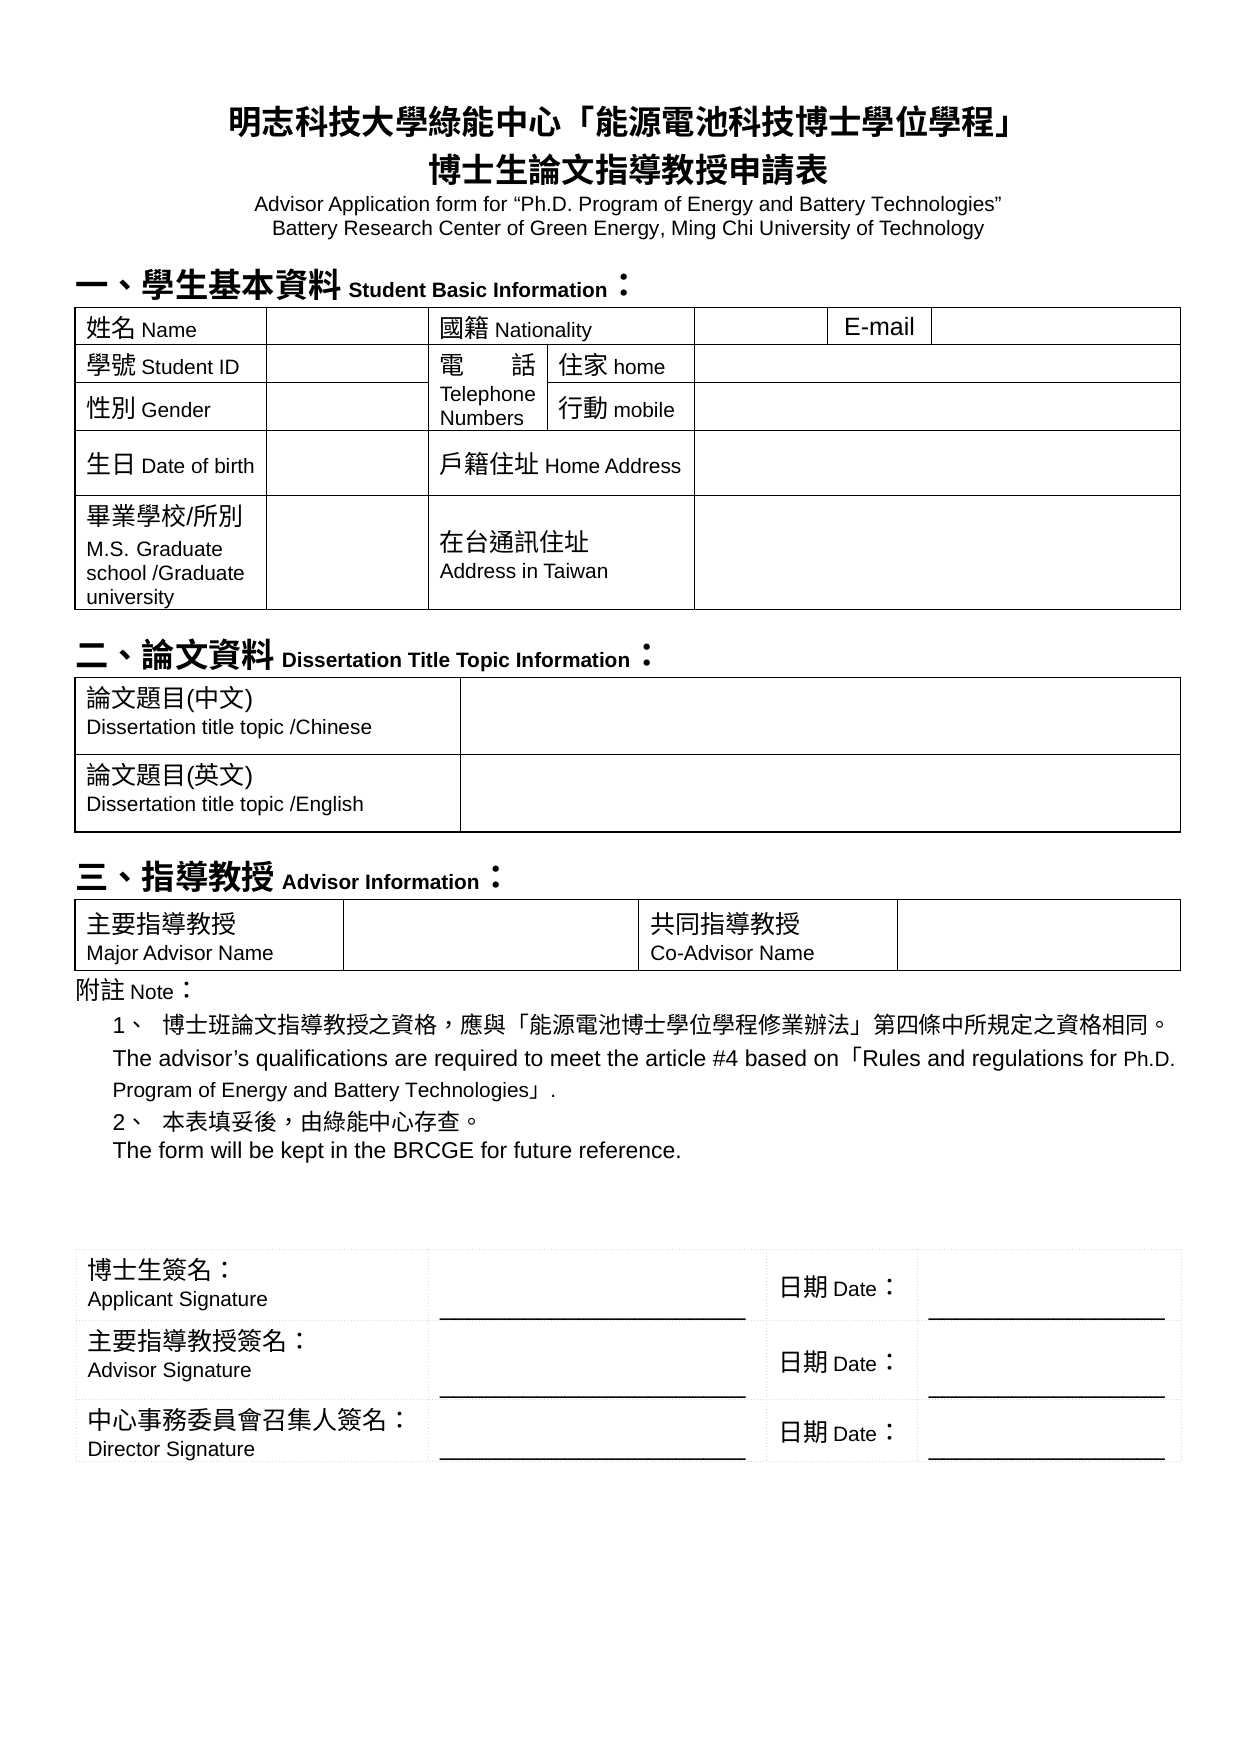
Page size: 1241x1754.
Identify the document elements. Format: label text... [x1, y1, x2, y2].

list 本表填妥後，由綠能中心存查。 [112, 1103, 1181, 1137]
text Advisor Application form for “Ph.D. Program of Energy and Battery Technologies” [75, 192, 1181, 216]
table_cell [267, 496, 428, 609]
table_cell 在台通訊住址 Address in Taiwan [429, 496, 694, 609]
table_cell ______________________ [429, 1399, 767, 1461]
table_header 國籍Nationality [429, 308, 694, 344]
table_header 日期Date： [767, 1249, 917, 1320]
table_cell 論文題目(英文) Dissertation title topic /English [76, 755, 460, 831]
table_cell 住家home [548, 345, 694, 382]
text The advisor’s qualifications are required to meet the article #4 based on「Rules and regulations for Ph.D. Program of Energy and Battery Technologies」. [112, 1040, 1181, 1103]
table_cell [267, 383, 428, 429]
table_cell 日期Date： [767, 1320, 917, 1399]
table_header [344, 900, 638, 969]
table_header E-mail [828, 308, 931, 344]
table_cell [461, 755, 1180, 831]
table_cell [695, 383, 1180, 429]
table_header 姓名Name [76, 308, 266, 344]
text 明志科技大學綠能中心「能源電池科技博士學位學程」 [75, 96, 1181, 144]
table_header 主要指導教授 Major Advisor Name [76, 900, 343, 969]
table_cell _________________ [917, 1399, 1181, 1461]
table_header [932, 308, 1180, 344]
table_header [267, 308, 428, 344]
table_header [461, 678, 1180, 754]
table_cell [695, 431, 1180, 495]
text The form will be kept in the BRCGE for future reference. [112, 1137, 1181, 1163]
text 附註Note： [75, 971, 1181, 1007]
table_header [898, 900, 1180, 969]
text Battery Research Center of Green Energy, Ming Chi University of Technology [75, 216, 1181, 240]
table_cell 主要指導教授簽名： Advisor Signature [76, 1320, 428, 1399]
table_cell 中心事務委員會召集人簽名： Director Signature [76, 1399, 428, 1461]
table_cell 學號Student ID [76, 345, 266, 382]
list 博士班論文指導教授之資格，應與「能源電池博士學位學程修業辦法」第四條中所規定之資格相同。 [112, 1007, 1181, 1040]
table_header 論文題目(中文) Dissertation title topic /Chinese [76, 678, 460, 754]
table_header [695, 308, 827, 344]
table_cell 日期Date： [767, 1399, 917, 1461]
text 三、指導教授Advisor Information： [75, 851, 1181, 899]
text 博士生論文指導教授申請表 [75, 144, 1181, 192]
table_cell 行動mobile [548, 383, 694, 429]
table_header _________________ [917, 1249, 1181, 1320]
table_cell [267, 345, 428, 382]
table_cell 戶籍住址Home Address [429, 431, 694, 495]
table_cell [267, 431, 428, 495]
table_cell _________________ [917, 1320, 1181, 1399]
table_cell [695, 496, 1180, 609]
table_header ______________________ [429, 1249, 767, 1320]
table_cell 性別Gender [76, 383, 266, 429]
table_header 共同指導教授 Co-Advisor Name [639, 900, 897, 969]
table_cell 電話Telephone Numbers [429, 345, 547, 429]
text 一、學生基本資料Student Basic Information： [75, 259, 1181, 307]
table_cell 生日Date of birth [76, 431, 266, 495]
text 二、論文資料Dissertation Title Topic Information： [75, 629, 1181, 677]
table_header 博士生簽名： Applicant Signature [76, 1249, 428, 1320]
table_cell 畢業學校/所別 M.S. Graduate school /Graduate university [76, 496, 266, 609]
table_cell [695, 345, 1180, 382]
table_cell ______________________ [429, 1320, 767, 1399]
